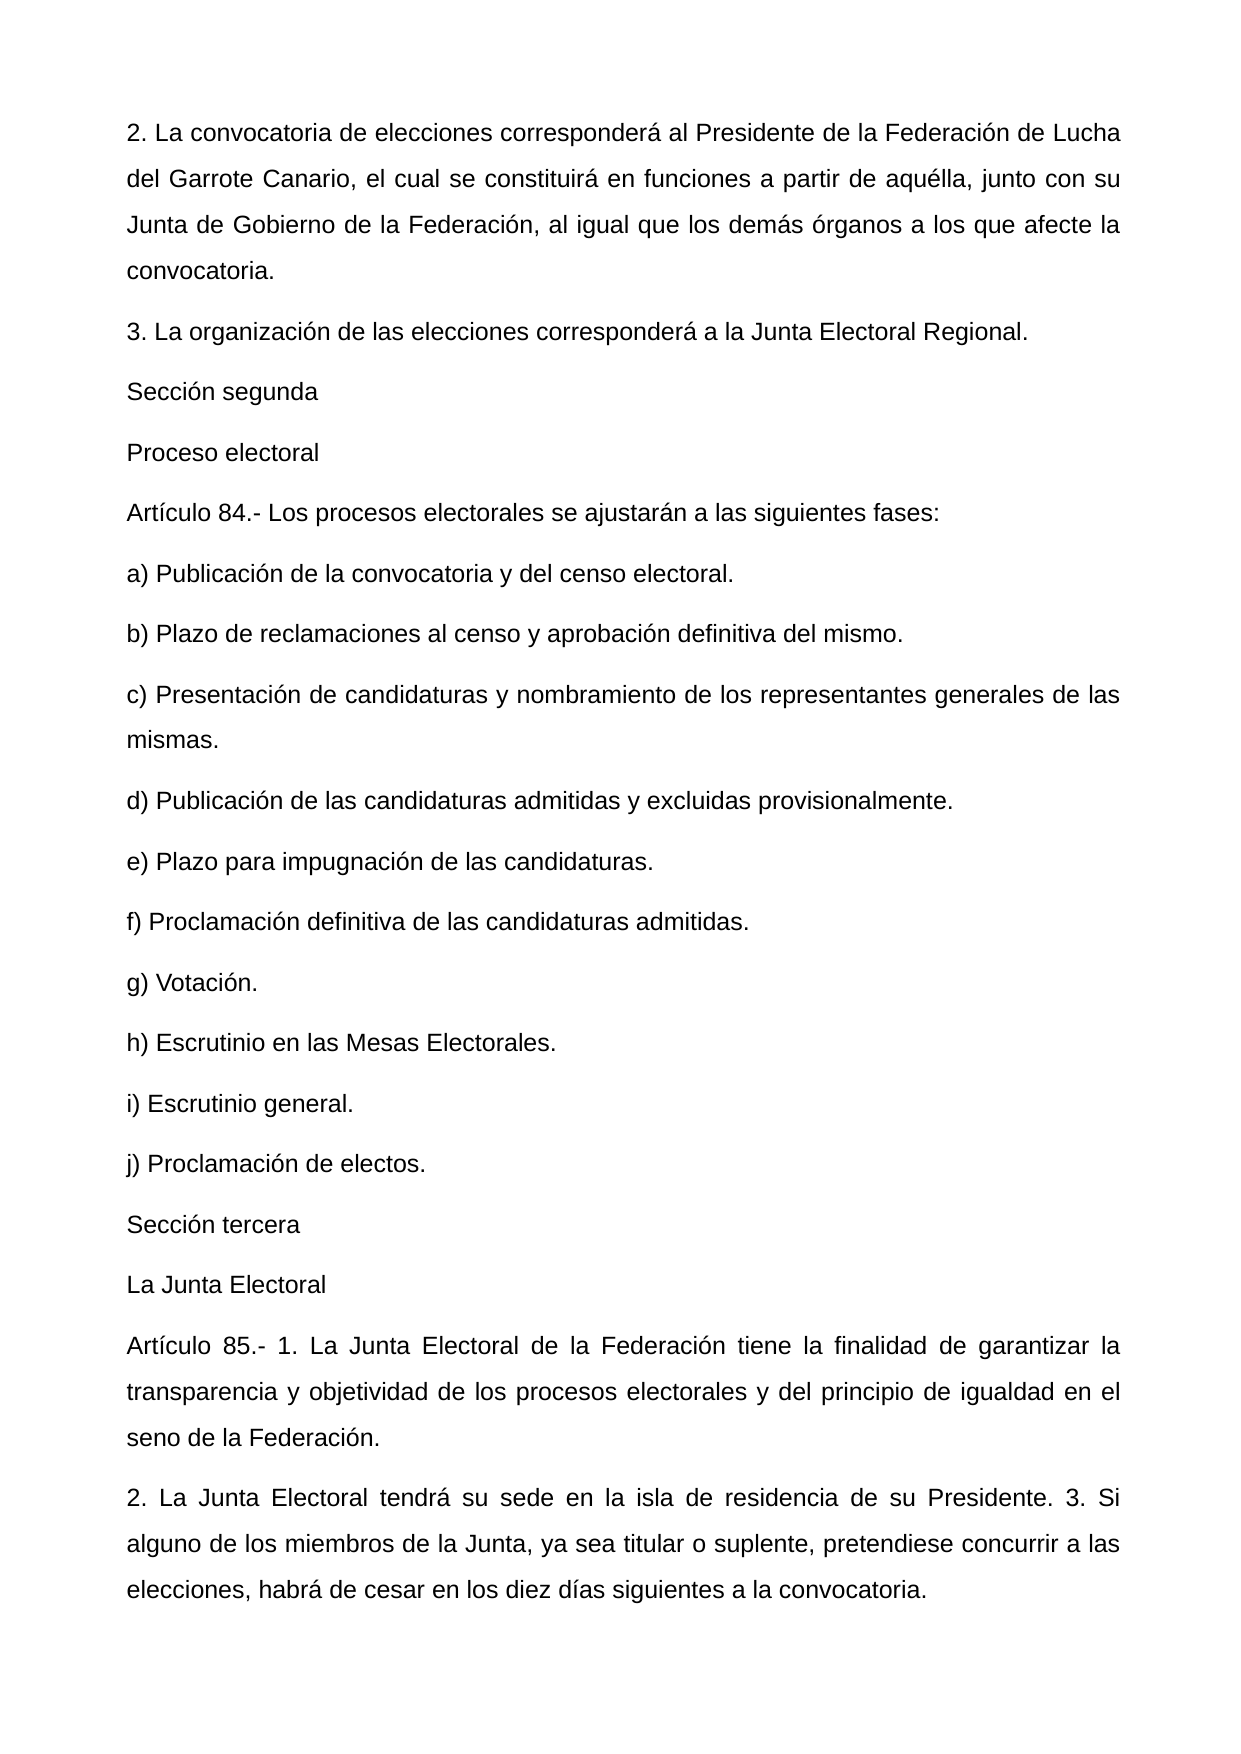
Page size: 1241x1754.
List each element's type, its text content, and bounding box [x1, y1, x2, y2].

text a) Publicación de la convocatoria y del censo electoral. [126, 558, 1122, 587]
text 2. La convocatoria de elecciones corresponderá al Presidente de la Federación de Lucha del Garrote Canario, el cual se constituirá en funciones a partir de aquélla, junto con su Junta de Gobierno de la Federación, al igual que los demás órganos a los que afecte la convocatoria. [126, 118, 1122, 285]
text 3. La organización de las elecciones corresponderá a la Junta Electoral Regional. [126, 316, 1122, 345]
text i) Escrutinio general. [126, 1089, 1122, 1117]
text h) Escrutinio en las Mesas Electorales. [126, 1028, 1122, 1057]
text f) Proclamación definitiva de las candidaturas admitidas. [126, 907, 1122, 936]
text d) Publicación de las candidaturas admitidas y excluidas provisionalmente. [126, 786, 1122, 815]
text 2. La Junta Electoral tendrá su sede en la isla de residencia de su Presidente. 3. Si alguno de los miembros de la Junta, ya sea titular o suplente, pretendiese concurrir a las elecciones, habrá de cesar en los diez días siguientes a la convocatoria. [126, 1483, 1122, 1604]
text La Junta Electoral [126, 1270, 1122, 1299]
text Proceso electoral [126, 437, 1122, 466]
text b) Plazo de reclamaciones al censo y aprobación definitiva del mismo. [126, 619, 1122, 648]
text Artículo 84.- Los procesos electorales se ajustarán a las siguientes fases: [126, 498, 1122, 527]
text g) Votación. [126, 968, 1122, 996]
text c) Presentación de candidaturas y nombramiento de los representantes generales de las mismas. [126, 679, 1122, 754]
text j) Proclamación de electos. [126, 1149, 1122, 1178]
text Sección tercera [126, 1210, 1122, 1238]
text e) Plazo para impugnación de las candidaturas. [126, 847, 1122, 875]
text Artículo 85.- 1. La Junta Electoral de la Federación tiene la finalidad de garantizar la transparencia y objetividad de los procesos electorales y del principio de igualdad en el seno de la Federación. [126, 1331, 1122, 1451]
text Sección segunda [126, 377, 1122, 406]
